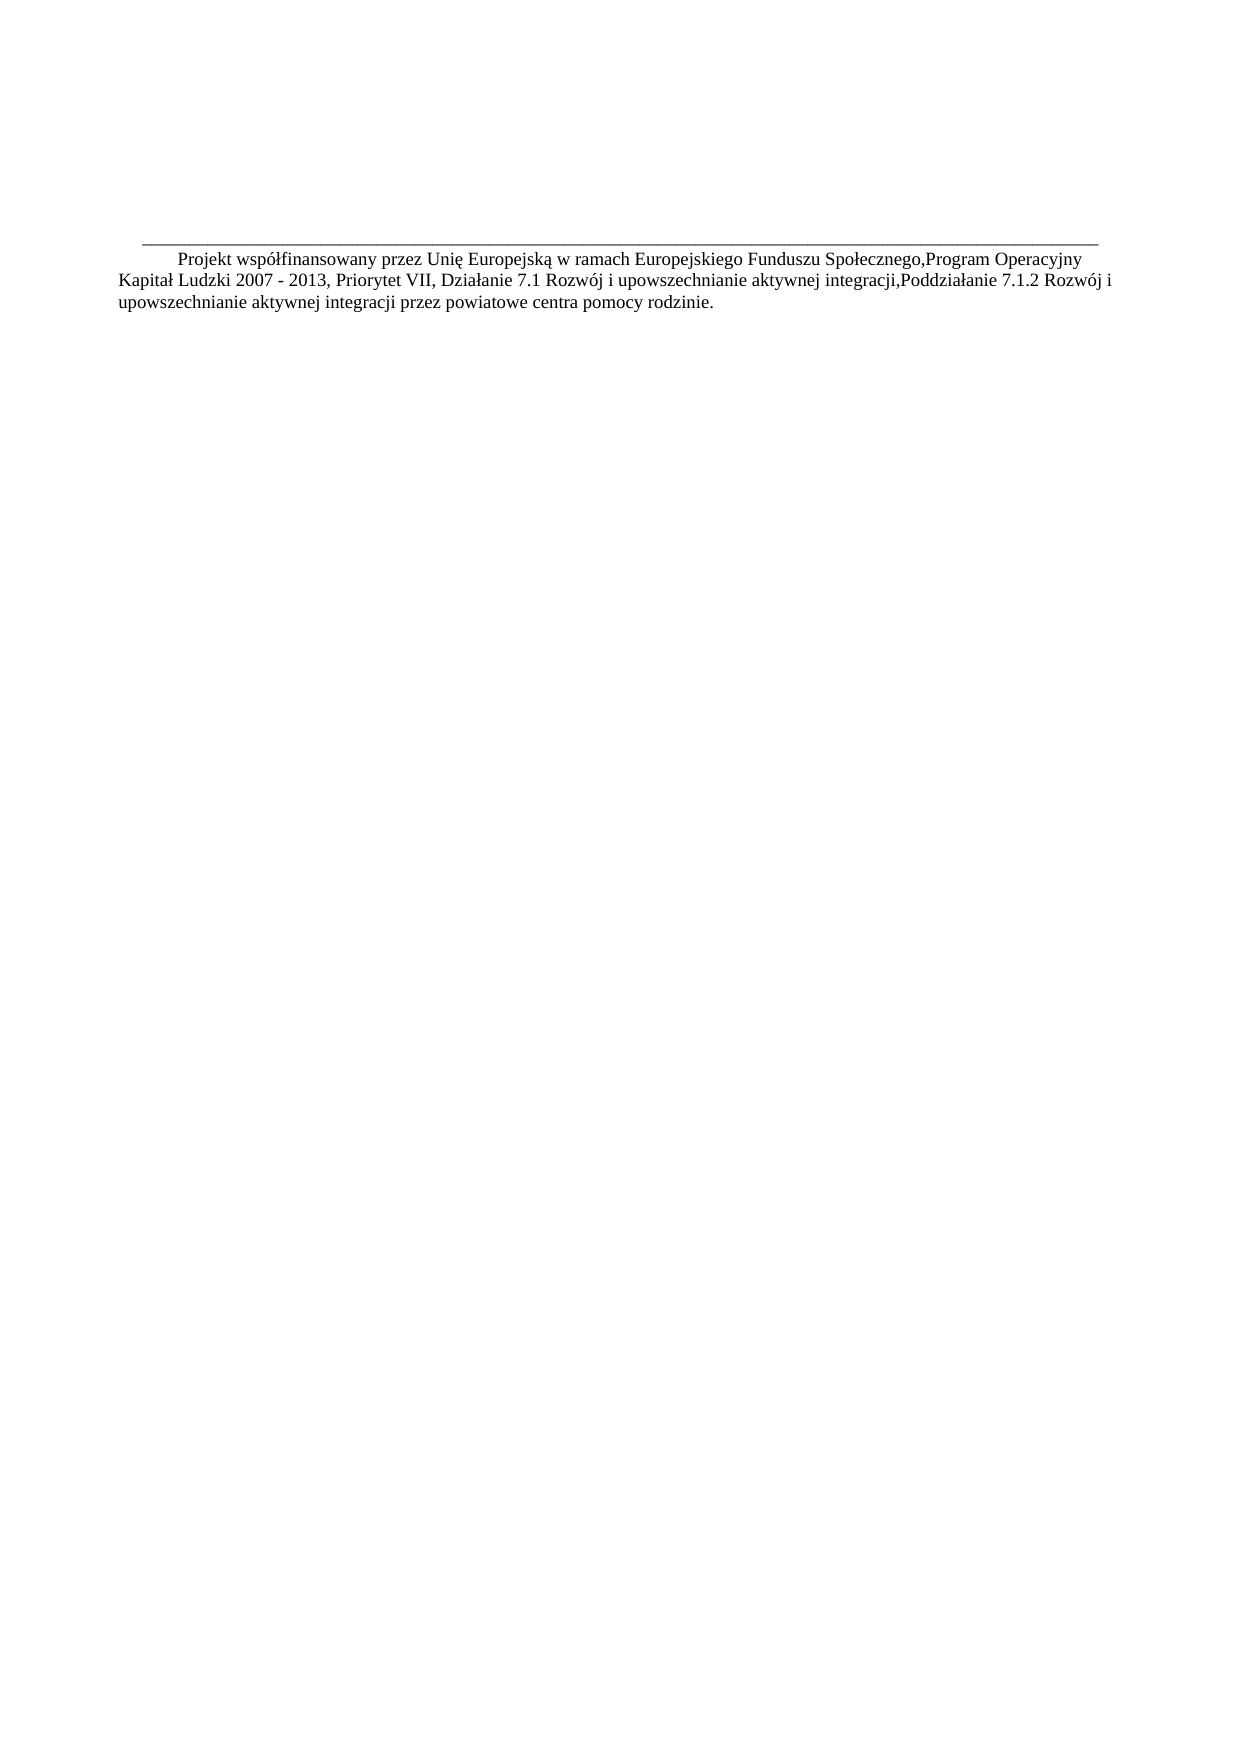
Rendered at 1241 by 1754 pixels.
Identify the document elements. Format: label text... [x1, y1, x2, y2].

text ______________________________________________________________________________________________________ [118, 226, 1122, 247]
text Projekt współfinansowany przez Unię Europejską w ramach Europejskiego Funduszu Społecznego,Program Operacyjny Kapitał Ludzki 2007 - 2013, Priorytet VII, Działanie 7.1 Rozwój i upowszechnianie aktywnej integracji,Poddziałanie 7.1.2 Rozwój i upowszechnianie aktywnej integracji przez powiatowe centra pomocy rodzinie. [118, 247, 1122, 312]
